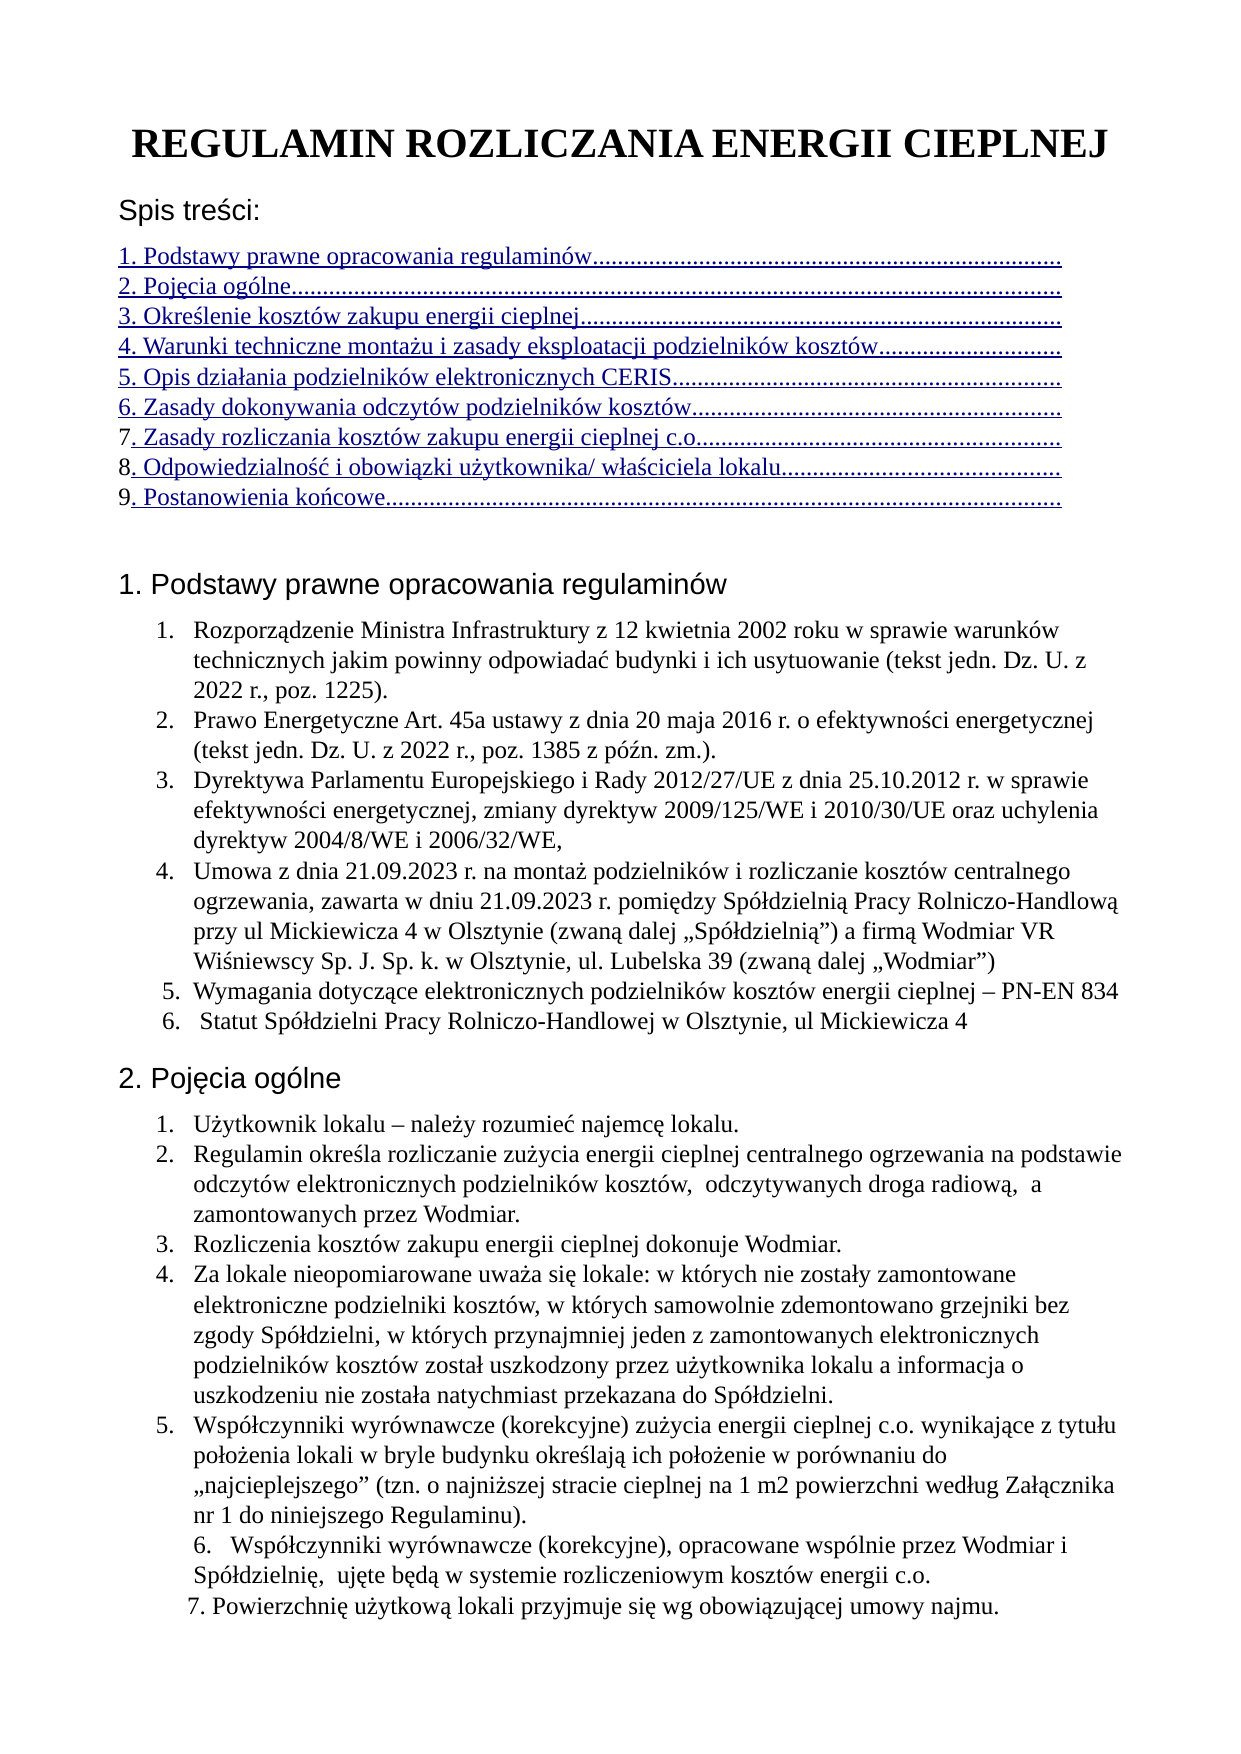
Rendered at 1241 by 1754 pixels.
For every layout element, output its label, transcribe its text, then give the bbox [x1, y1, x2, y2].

text 4. Warunki techniczne montażu i zasady eksploatacji podzielników kosztów [118, 331, 1122, 360]
list 7. Powierzchnię użytkową lokali przyjmuje się wg obowiązującej umowy najmu. [118, 1591, 1122, 1619]
list Regulamin określa rozliczanie zużycia energii cieplnej centralnego ogrzewania na podstawie odczytów elektronicznych podzielników kosztów, odczytywanych droga radiową, a zamontowanych przez Wodmiar. [156, 1139, 1122, 1228]
list Współczynniki wyrównawcze (korekcyjne) zużycia energii cieplnej c.o. wynikające z tytułu położenia lokali w bryle budynku określają ich położenie w porównaniu do „najcieplejszego” (tzn. o najniższej stracie cieplnej na 1 m2 powierzchni według Załącznika nr 1 do niniejszego Regulaminu). [156, 1410, 1122, 1529]
text REGULAMIN ROZLICZANIA ENERGII CIEPLNEJ [118, 118, 1122, 166]
text 6. Zasady dokonywania odczytów podzielników kosztów [118, 392, 1122, 420]
text 5. Opis działania podzielników elektronicznych CERIS [118, 362, 1122, 390]
list 6. Współczynniki wyrównawcze (korekcyjne), opracowane wspólnie przez Wodmiar i Spółdzielnię, ujęte będą w systemie rozliczeniowym kosztów energii c.o. [193, 1531, 1122, 1589]
list Umowa z dnia 21.09.2023 r. na montaż podzielników i rozliczanie kosztów centralnego [156, 856, 1122, 884]
list technicznych jakim powinny odpowiadać budynki i ich usytuowanie (tekst jedn. Dz. U. z 2022 r., poz. 1225). [193, 645, 1122, 704]
text 9. Postanowienia końcowe [118, 482, 1122, 511]
subtitle Spis treści: [118, 193, 1122, 227]
list Prawo Energetyczne Art. 45a ustawy z dnia 20 maja 2016 r. o efektywności energetycznej (tekst jedn. Dz. U. z 2022 r., poz. 1385 z późn. zm.). [156, 705, 1122, 764]
text 7. Zasady rozliczania kosztów zakupu energii cieplnej c.o. [118, 422, 1122, 451]
subtitle 2. Pojęcia ogólne [118, 1061, 1122, 1095]
text 8. Odpowiedzialność i obowiązki użytkownika/ właściciela lokalu. [118, 452, 1122, 481]
list Dyrektywa Parlamentu Europejskiego i Rady 2012/27/UE z dnia 25.10.2012 r. w sprawie efektywności energetycznej, zmiany dyrektyw 2009/125/WE i 2010/30/UE oraz uchylenia dyrektyw 2004/8/WE i 2006/32/WE, [156, 765, 1122, 854]
list Za lokale nieopomiarowane uważa się lokale: w których nie zostały zamontowane elektroniczne podzielniki kosztów, w których samowolnie zdemontowano grzejniki bez zgody Spółdzielni, w których przynajmniej jeden z zamontowanych elektronicznych podzielników kosztów został uszkodzony przez użytkownika lokalu a informacja o uszkodzeniu nie została natychmiast przekazana do Spółdzielni. [156, 1259, 1122, 1409]
text 1. Podstawy prawne opracowania regulaminów [118, 241, 1122, 270]
list ogrzewania, zawarta w dniu 21.09.2023 r. pomiędzy Spółdzielnią Pracy Rolniczo-Handlową przy ul Mickiewicza 4 w Olsztynie (zwaną dalej „Spółdzielnią”) a firmą Wodmiar VR Wiśniewscy Sp. J. Sp. k. w Olsztynie, ul. Lubelska 39 (zwaną dalej „Wodmiar”) [193, 886, 1122, 975]
list 6. Statut Spółdzielni Pracy Rolniczo-Handlowej w Olsztynie, ul Mickiewicza 4 [118, 1006, 1122, 1035]
text 2. Pojęcia ogólne [118, 271, 1122, 300]
subtitle 1. Podstawy prawne opracowania regulaminów [118, 567, 1122, 601]
list Rozliczenia kosztów zakupu energii cieplnej dokonuje Wodmiar. [156, 1229, 1122, 1258]
list Rozporządzenie Ministra Infrastruktury z 12 kwietnia 2002 roku w sprawie warunków [156, 615, 1122, 644]
text 3. Określenie kosztów zakupu energii cieplnej [118, 301, 1122, 330]
list 5. Wymagania dotyczące elektronicznych podzielników kosztów energii cieplnej – PN-EN 834 [118, 976, 1122, 1005]
list Użytkownik lokalu – należy rozumieć najemcę lokalu. [156, 1109, 1122, 1138]
